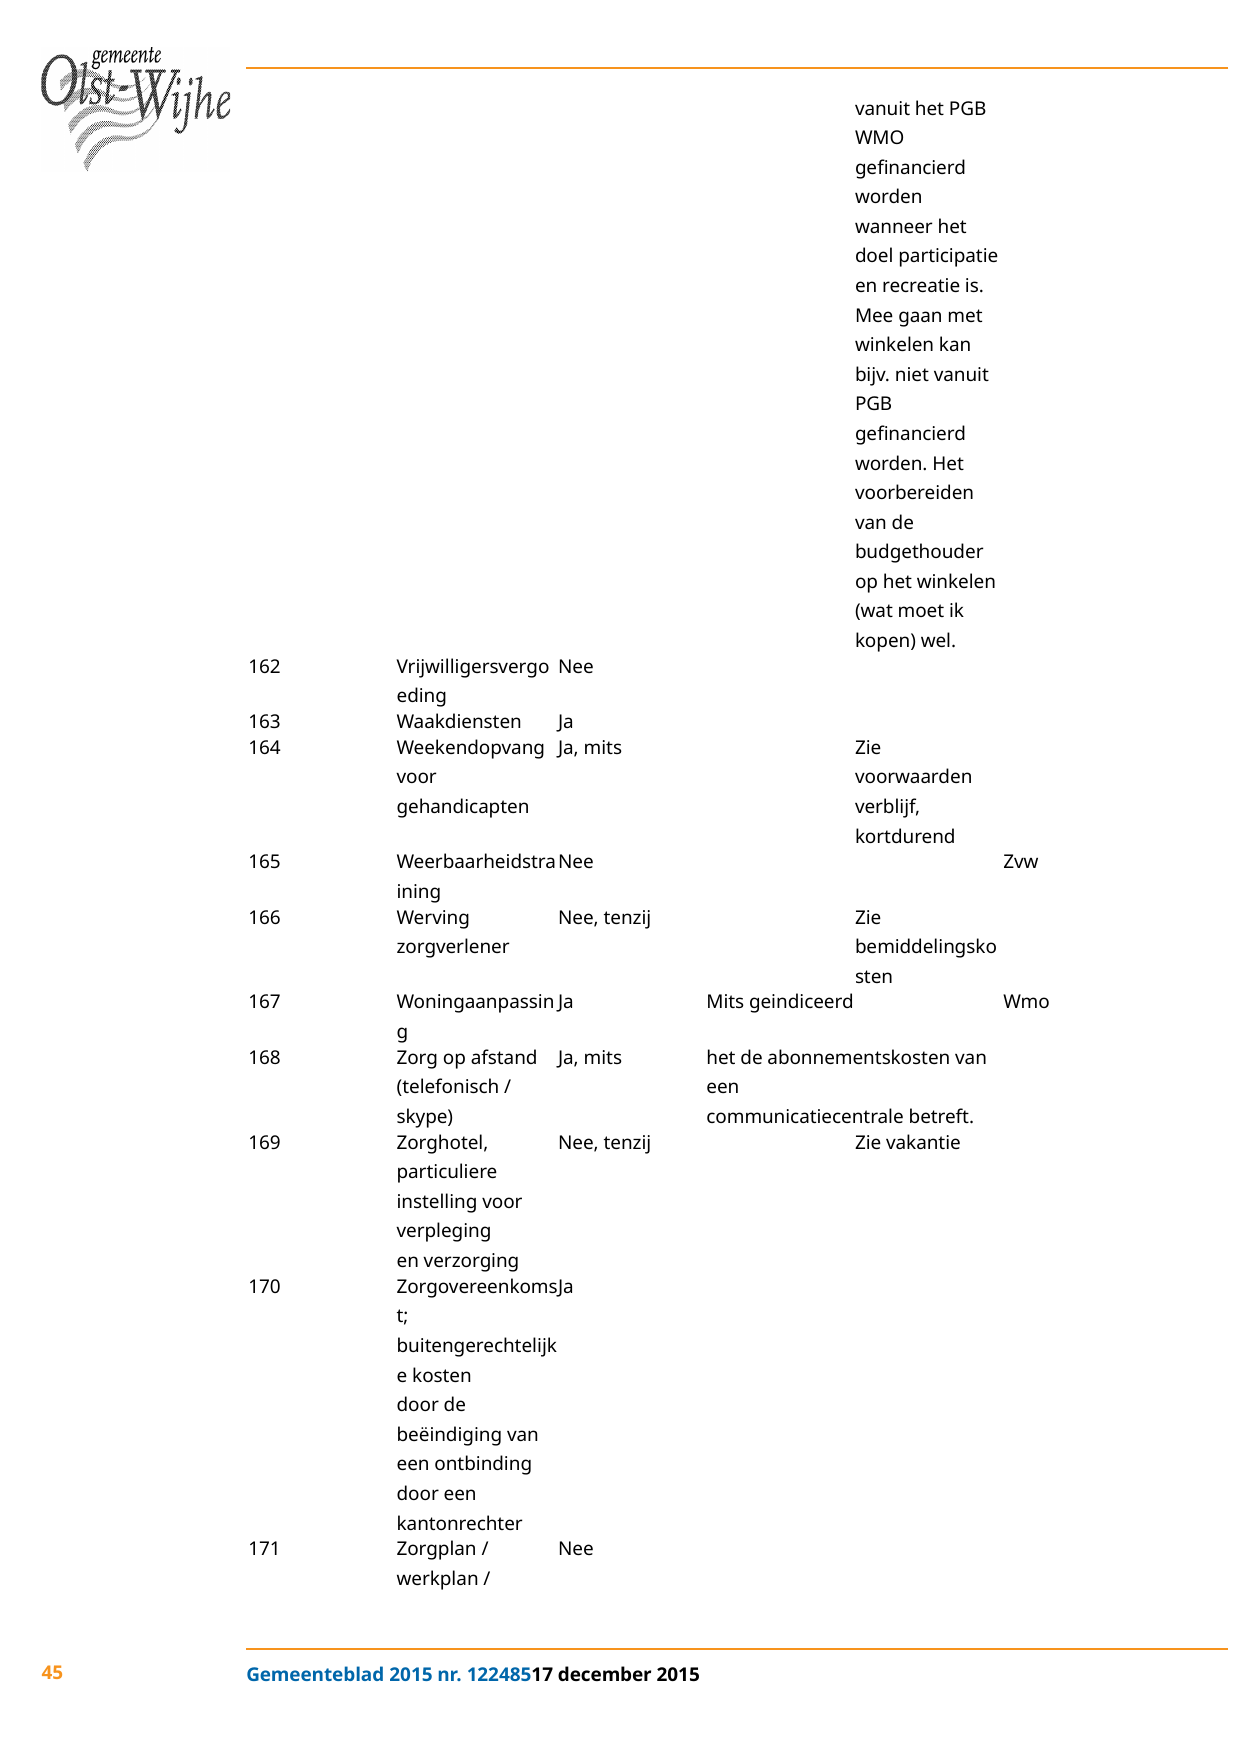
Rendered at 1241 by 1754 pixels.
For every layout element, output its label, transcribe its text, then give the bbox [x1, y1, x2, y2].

table_cell [248, 95, 396, 653]
table_cell [855, 653, 1003, 708]
table_cell 169 [248, 1129, 396, 1273]
table_cell Weerbaarheidstraining [396, 849, 558, 904]
table_cell [1003, 708, 1152, 734]
table_cell Werving zorgverlener [396, 904, 558, 989]
table_cell Zorgovereenkomst; buitengerechtelijke kosten door de beëindiging van een ontbinding door een kantonrechter [396, 1273, 558, 1535]
table_cell Vrijwilligersvergoeding [396, 653, 558, 708]
table_cell [706, 1129, 855, 1273]
table_cell Ja [558, 708, 706, 734]
table_cell 168 [248, 1044, 396, 1129]
table_cell Zvw [1003, 849, 1152, 904]
table_cell 162 [248, 653, 396, 708]
table_cell Nee [558, 849, 706, 904]
table_cell Nee, tenzij [558, 904, 706, 989]
table_cell Zorg op afstand (telefonisch / skype) [396, 1044, 558, 1129]
table_cell Mits geindiceerd [706, 989, 855, 1044]
table_cell [706, 1535, 855, 1591]
table_cell [706, 904, 855, 989]
table_cell [855, 849, 1003, 904]
table_cell Nee [558, 1535, 706, 1591]
table_cell 163 [248, 708, 396, 734]
table_cell [706, 734, 855, 848]
table_cell [1003, 653, 1152, 708]
table_cell Wmo [1003, 989, 1152, 1044]
table_cell Zie vakantie [855, 1129, 1003, 1273]
table_cell Ja, mits [558, 1044, 706, 1129]
table_cell [706, 1273, 855, 1535]
table_cell Nee, tenzij [558, 1129, 706, 1273]
table_cell [855, 1273, 1003, 1535]
table_cell Ja [558, 1273, 706, 1535]
table_cell [1003, 904, 1152, 989]
table_cell [1003, 1535, 1152, 1591]
table_cell [1003, 1044, 1152, 1129]
table_cell [1003, 1273, 1152, 1535]
table_cell Zorgplan / werkplan / [396, 1535, 558, 1591]
table_cell [855, 989, 1003, 1044]
table_cell 170 [248, 1273, 396, 1535]
table_cell 165 [248, 849, 396, 904]
table_cell [558, 95, 706, 653]
table_cell [706, 708, 855, 734]
table_cell vanuit het PGB WMO gefinancierd worden wanneer het doel participatie en recreatie is. Mee gaan met winkelen kan bijv. niet vanuit PGB gefinancierd worden. Het voorbereiden van de budgethouder op het winkelen (wat moet ik kopen) wel. [855, 95, 1003, 653]
table_cell 164 [248, 734, 396, 848]
table_cell [855, 708, 1003, 734]
table_cell Nee [558, 653, 706, 708]
table_cell Ja, mits [558, 734, 706, 848]
table_cell [396, 95, 558, 653]
table_cell 167 [248, 989, 396, 1044]
table_cell Waakdiensten [396, 708, 558, 734]
table_cell [706, 849, 855, 904]
table_cell [706, 653, 855, 708]
table_cell [706, 95, 855, 653]
table_cell [855, 1535, 1003, 1591]
table_cell Zorghotel, particuliere instelling voor verpleging en verzorging [396, 1129, 558, 1273]
picture [41, 47, 231, 172]
table_cell 171 [248, 1535, 396, 1591]
table_cell Zie voorwaarden verblijf, kortdurend [855, 734, 1003, 848]
table_cell 166 [248, 904, 396, 989]
table_cell Ja [558, 989, 706, 1044]
table_cell Zie bemiddelingskosten [855, 904, 1003, 989]
table_cell Woningaanpassing [396, 989, 558, 1044]
table_cell [1003, 734, 1152, 848]
table_cell het de abonnementskosten van een communicatiecentrale betreft. [706, 1044, 1003, 1129]
table_cell [1003, 1129, 1152, 1273]
table_cell [1003, 95, 1152, 653]
table_cell Weekendopvang voor gehandicapten [396, 734, 558, 848]
